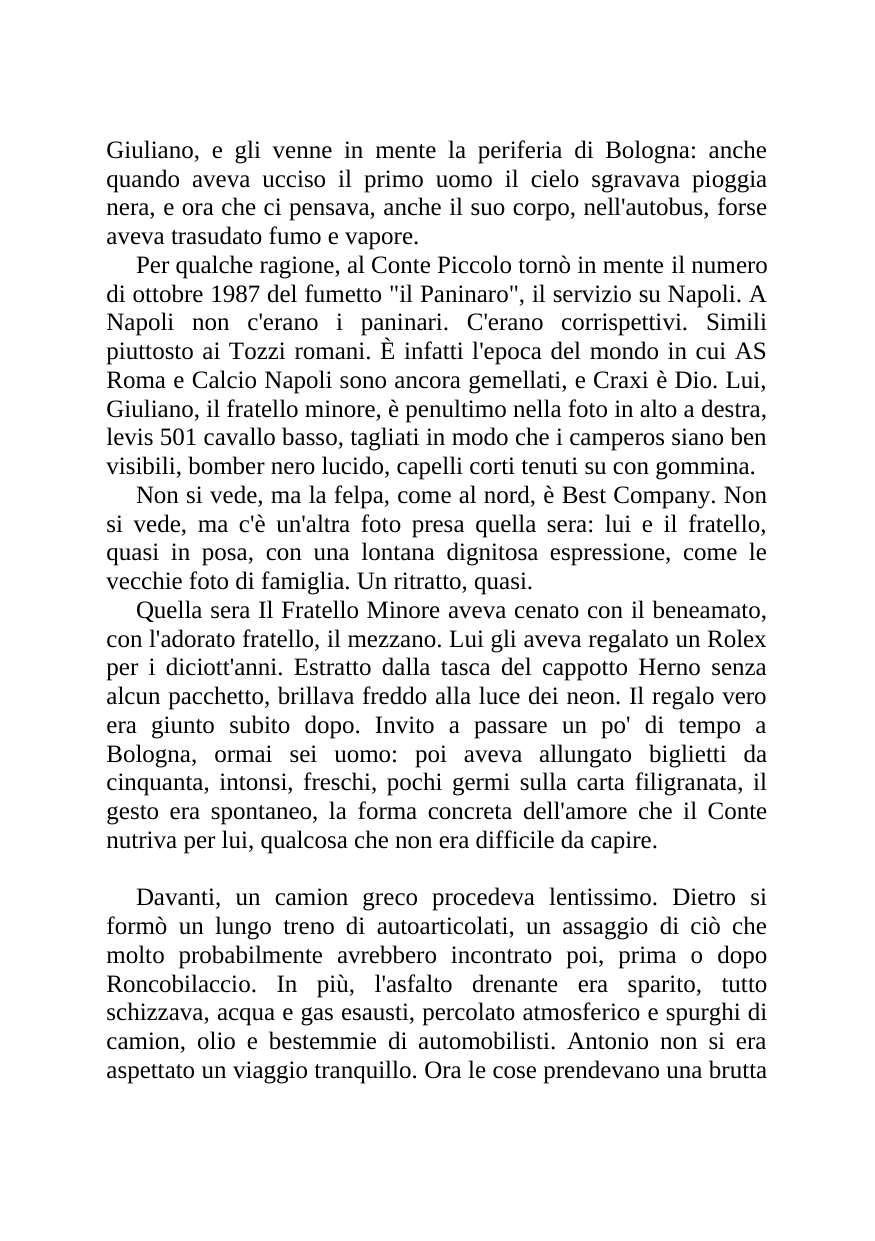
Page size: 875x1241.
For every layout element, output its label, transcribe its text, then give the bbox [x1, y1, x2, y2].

text Per qualche ragione, al Conte Piccolo tornò in mente il numero di ottobre 1987 del fumetto "il Paninaro", il servizio su Napoli. A Napoli non c'erano i paninari. C'erano corrispettivi. Simili piuttosto ai Tozzi romani. È infatti l'epoca del mondo in cui AS Roma e Calcio Napoli sono ancora gemellati, e Craxi è Dio. Lui, Giuliano, il fratello minore, è penultimo nella foto in alto a destra, levis 501 cavallo basso, tagliati in modo che i camperos siano ben visibili, bomber nero lucido, capelli corti tenuti su con gommina. [106, 250, 768, 480]
text Davanti, un camion greco procedeva lentissimo. Dietro si formò un lungo treno di autoarticolati, un assaggio di ciò che molto probabilmente avrebbero incontrato poi, prima o dopo Roncobilaccio. In più, l'asfalto drenante era sparito, tutto schizzava, acqua e gas esausti, percolato atmosferico e spurghi di camion, olio e bestemmie di automobilisti. Antonio non si era aspettato un viaggio tranquillo. Ora le cose prendevano una brutta [106, 882, 768, 1084]
text Quella sera Il Fratello Minore aveva cenato con il beneamato, con l'adorato fratello, il mezzano. Lui gli aveva regalato un Rolex per i diciott'anni. Estratto dalla tasca del cappotto Herno senza alcun pacchetto, brillava freddo alla luce dei neon. Il regalo vero era giunto subito dopo. Invito a passare un po' di tempo a Bologna, ormai sei uomo: poi aveva allungato biglietti da cinquanta, intonsi, freschi, pochi germi sulla carta filigranata, il gesto era spontaneo, la forma concreta dell'amore che il Conte nutriva per lui, qualcosa che non era difficile da capire. [106, 595, 768, 854]
text Non si vede, ma la felpa, come al nord, è Best Company. Non si vede, ma c'è un'altra foto presa quella sera: lui e il fratello, quasi in posa, con una lontana dignitosa espressione, come le vecchie foto di famiglia. Un ritratto, quasi. [106, 480, 768, 595]
text Giuliano, e gli venne in mente la periferia di Bologna: anche quando aveva ucciso il primo uomo il cielo sgravava pioggia nera, e ora che ci pensava, anche il suo corpo, nell'autobus, forse aveva trasudato fumo e vapore. [106, 135, 768, 250]
